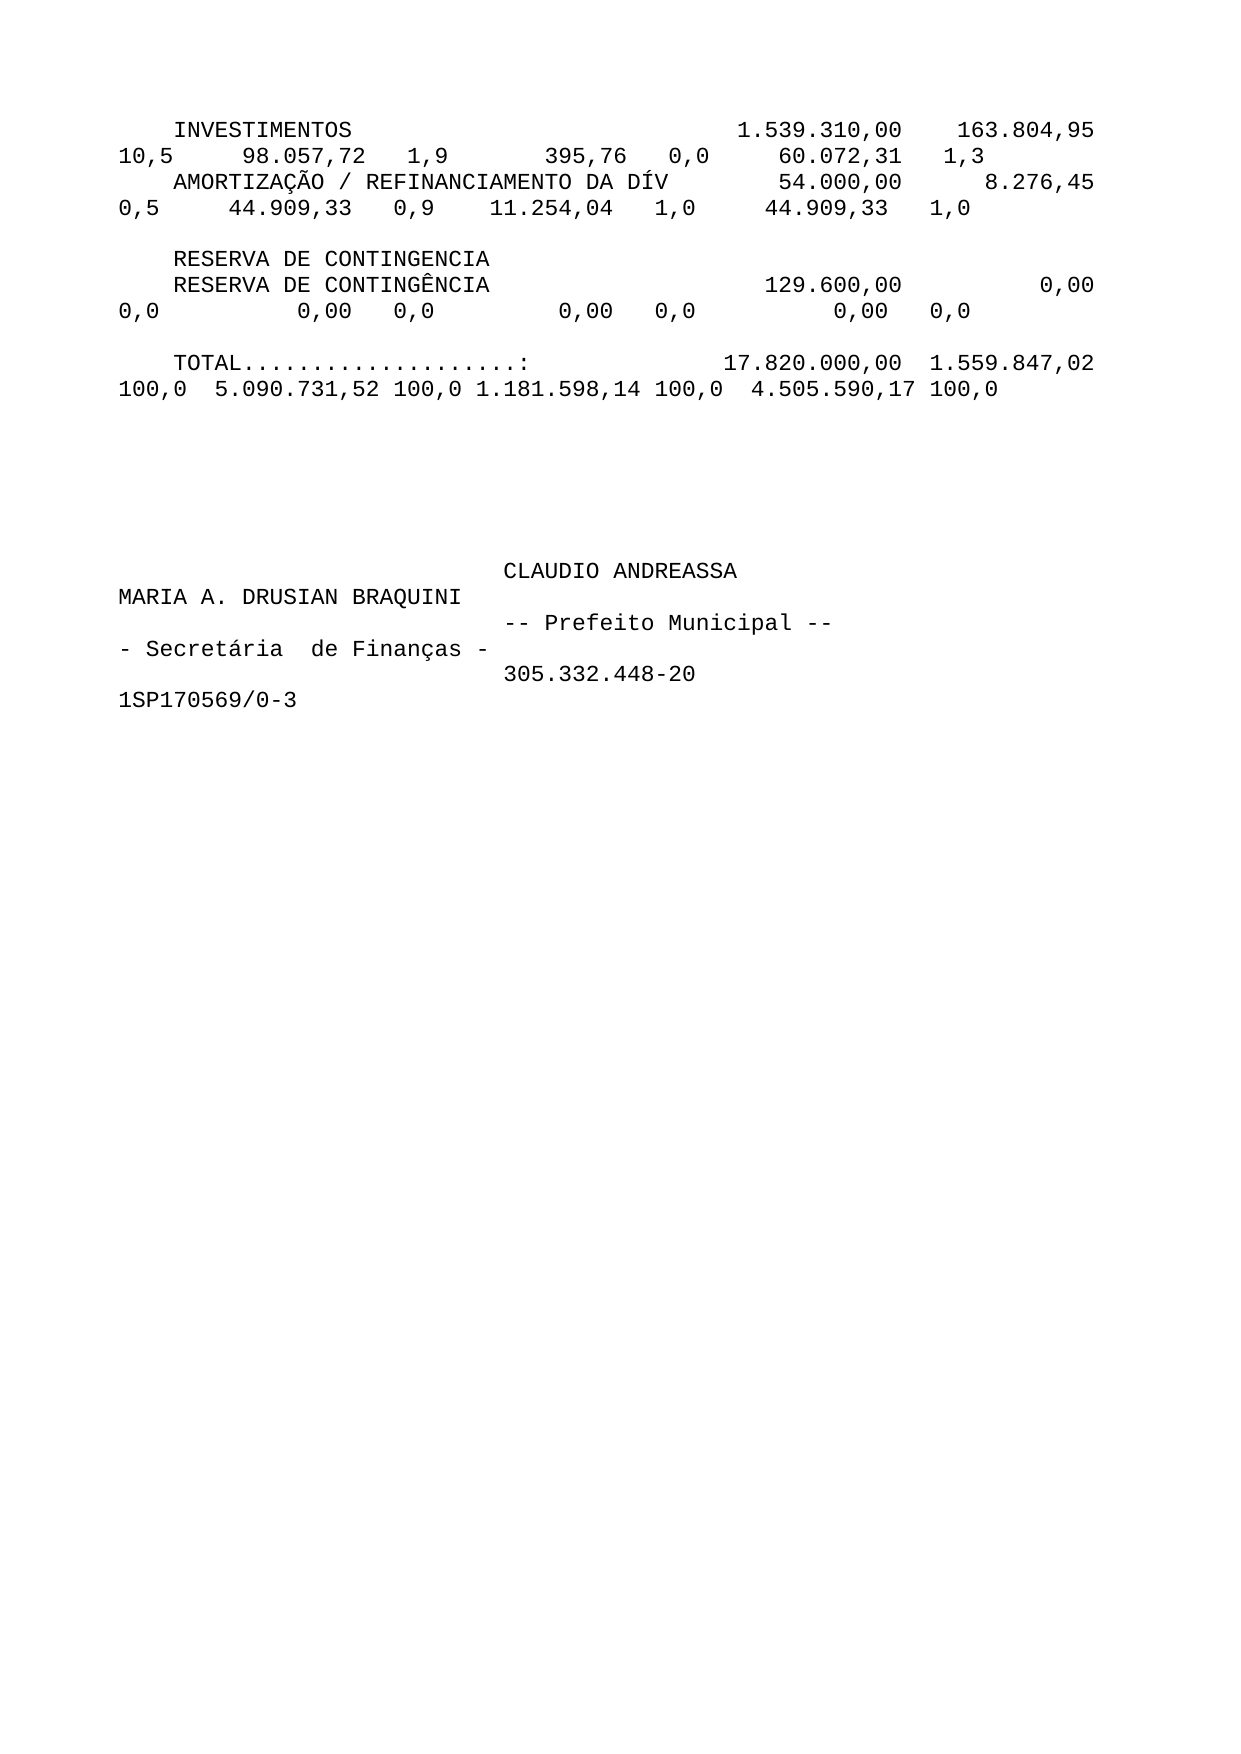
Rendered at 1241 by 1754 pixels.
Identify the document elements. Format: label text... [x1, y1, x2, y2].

text CLAUDIO ANDREASSA MARIA A. DRUSIAN BRAQUINI [118, 559, 1122, 611]
text TOTAL....................: 17.820.000,00 1.559.847,02 100,0 5.090.731,52 100,0 1.181.598,14 100,0 4.505.590,17 100,0 [118, 352, 1122, 403]
text RESERVA DE CONTINGÊNCIA 129.600,00 0,00 0,0 0,00 0,0 0,00 0,0 0,00 0,0 [118, 274, 1122, 326]
text -- Prefeito Municipal -- - Secretária de Finanças - [118, 611, 1122, 663]
text 305.332.448-20 1SP170569/0-3 [118, 663, 1122, 715]
text AMORTIZAÇÃO / REFINANCIAMENTO DA DÍV 54.000,00 8.276,45 0,5 44.909,33 0,9 11.254,04 1,0 44.909,33 1,0 [118, 170, 1122, 222]
text RESERVA DE CONTINGENCIA [118, 248, 1122, 274]
text INVESTIMENTOS 1.539.310,00 163.804,95 10,5 98.057,72 1,9 395,76 0,0 60.072,31 1,3 [118, 118, 1122, 170]
